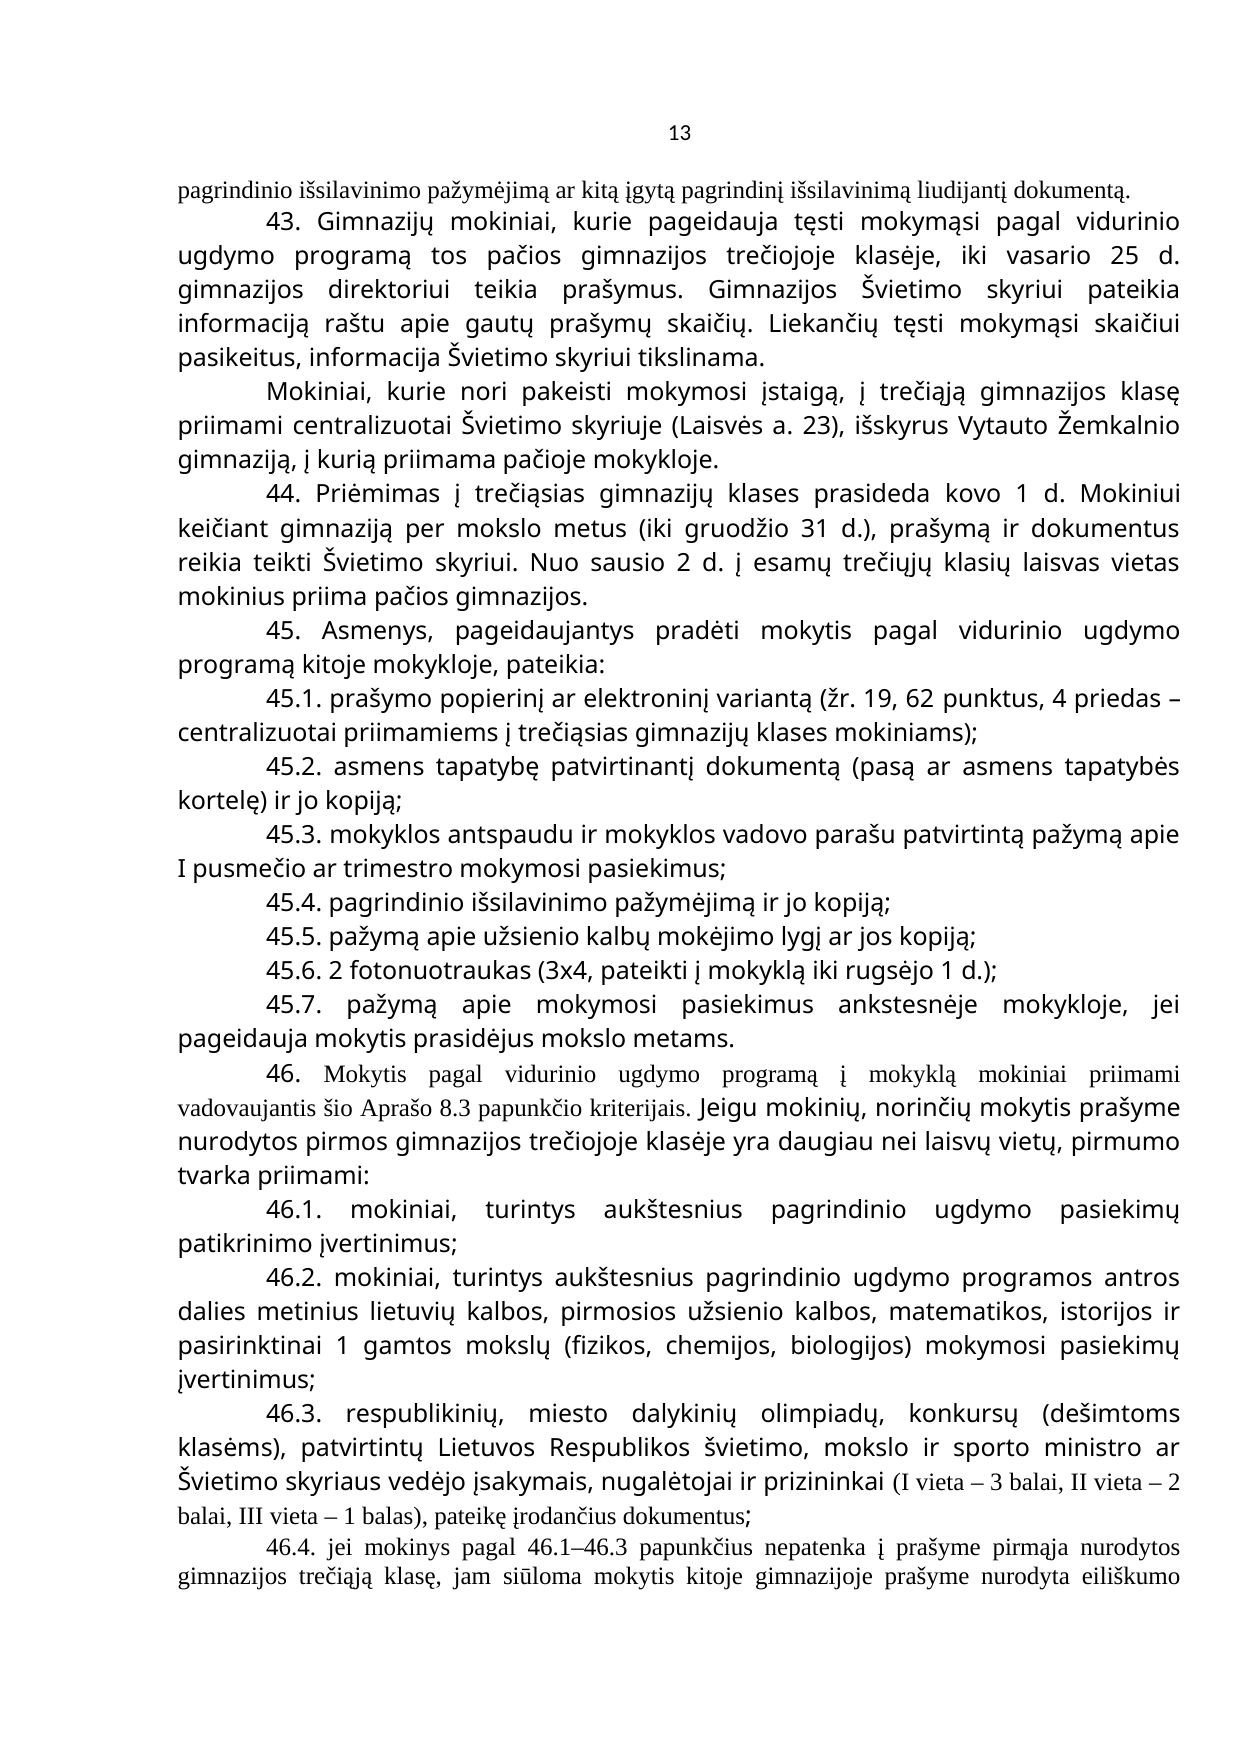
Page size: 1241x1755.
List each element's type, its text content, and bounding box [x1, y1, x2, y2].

text 45.3. mokyklos antspaudu ir mokyklos vadovo parašu patvirtintą pažymą apie I pusmečio ar trimestro mokymosi pasiekimus; [177, 817, 1181, 885]
text 45.2. asmens tapatybę patvirtinantį dokumentą (pasą ar asmens tapatybės kortelę) ir jo kopiją; [177, 749, 1181, 817]
text 46.2. mokiniai, turintys aukštesnius pagrindinio ugdymo programos antros dalies metinius lietuvių kalbos, pirmosios užsienio kalbos, matematikos, istorijos ir pasirinktinai 1 gamtos mokslų (fizikos, chemijos, biologijos) mokymosi pasiekimų įvertinimus; [177, 1259, 1181, 1396]
text 46.3. respublikinių, miesto dalykinių olimpiadų, konkursų (dešimtoms klasėms), patvirtintų Lietuvos Respublikos švietimo, mokslo ir sporto ministro ar Švietimo skyriaus vedėjo įsakymais, nugalėtojai ir prizininkai (I vieta – 3 balai, II vieta – 2 balai, III vieta – 1 balas), pateikę įrodančius dokumentus; [177, 1396, 1181, 1532]
text 43. Gimnazijų mokiniai, kurie pageidauja tęsti mokymąsi pagal vidurinio ugdymo programą tos pačios gimnazijos trečiojoje klasėje, iki vasario 25 d. gimnazijos direktoriui teikia prašymus. Gimnazijos Švietimo skyriui pateikia informaciją raštu apie gautų prašymų skaičių. Liekančių tęsti mokymąsi skaičiui pasikeitus, informacija Švietimo skyriui tikslinama. [177, 204, 1181, 374]
text Mokiniai, kurie nori pakeisti mokymosi įstaigą, į trečiąją gimnazijos klasę priimami centralizuotai Švietimo skyriuje (Laisvės a. 23), išskyrus Vytauto Žemkalnio gimnaziją, į kurią priimama pačioje mokykloje. [177, 374, 1181, 476]
text 45.6. 2 fotonuotraukas (3x4, pateikti į mokyklą iki rugsėjo 1 d.); [177, 953, 1181, 987]
text 45.7. pažymą apie mokymosi pasiekimus ankstesnėje mokykloje, jei pageidauja mokytis prasidėjus mokslo metams. [177, 987, 1181, 1055]
text 46.4. jei mokinys pagal 46.1–46.3 papunkčius nepatenka į prašyme pirmąja nurodytos gimnazijos trečiąją klasę, jam siūloma mokytis kitoje gimnazijoje prašyme nurodyta eiliškumo [177, 1532, 1181, 1589]
text 45. Asmenys, pageidaujantys pradėti mokytis pagal vidurinio ugdymo programą kitoje mokykloje, pateikia: [177, 612, 1181, 681]
text 46.1. mokiniai, turintys aukštesnius pagrindinio ugdymo pasiekimų patikrinimo įvertinimus; [177, 1191, 1181, 1259]
text 45.4. pagrindinio išsilavinimo pažymėjimą ir jo kopiją; [177, 885, 1181, 919]
text 46. Mokytis pagal vidurinio ugdymo programą į mokyklą mokiniai priimami vadovaujantis šio Aprašo 8.3 papunkčio kriterijais. Jeigu mokinių, norinčių mokytis prašyme nurodytos pirmos gimnazijos trečiojoje klasėje yra daugiau nei laisvų vietų, pirmumo tvarka priimami: [177, 1055, 1181, 1191]
text 45.5. pažymą apie užsienio kalbų mokėjimo lygį ar jos kopiją; [177, 919, 1181, 953]
text 45.1. prašymo popierinį ar elektroninį variantą (žr. 19, 62 punktus, 4 priedas – centralizuotai priimamiems į trečiąsias gimnazijų klases mokiniams); [177, 681, 1181, 749]
text 44. Priėmimas į trečiąsias gimnazijų klases prasideda kovo 1 d. Mokiniui keičiant gimnaziją per mokslo metus (iki gruodžio 31 d.), prašymą ir dokumentus reikia teikti Švietimo skyriui. Nuo sausio 2 d. į esamų trečiųjų klasių laisvas vietas mokinius priima pačios gimnazijos. [177, 476, 1181, 612]
text pagrindinio išsilavinimo pažymėjimą ar kitą įgytą pagrindinį išsilavinimą liudijantį dokumentą. [177, 175, 1181, 204]
